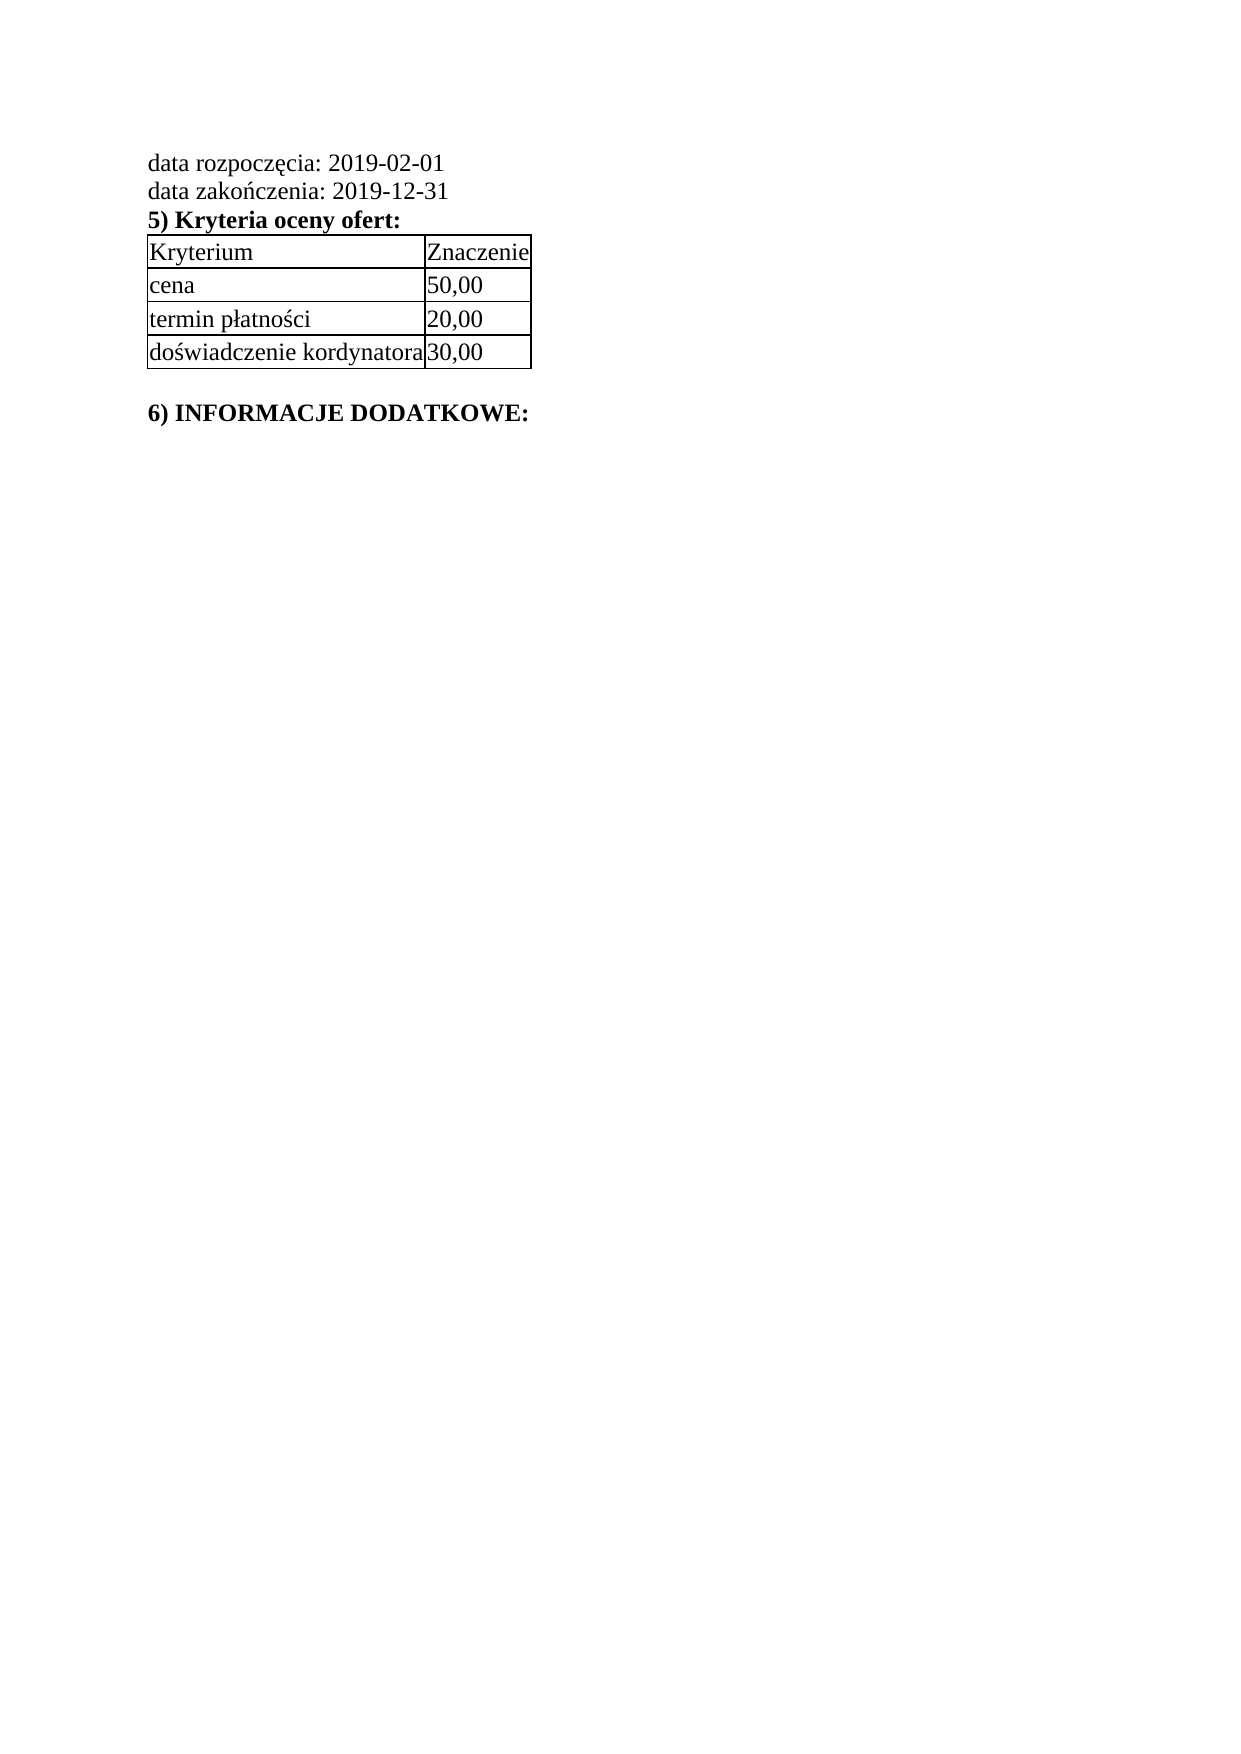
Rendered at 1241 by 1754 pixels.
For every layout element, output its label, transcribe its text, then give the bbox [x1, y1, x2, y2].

table_cell cena [148, 269, 424, 301]
text 6) INFORMACJE DODATKOWE: [148, 369, 1093, 455]
table_cell termin płatności [148, 302, 424, 334]
table_cell 50,00 [426, 269, 530, 301]
table_header [148, 587, 158, 644]
table_cell doświadczenie kordynatora [148, 336, 424, 368]
text data rozpoczęcia: 2019-02-01 data zakończenia: 2019-12-31 5) Kryteria oceny ofert: [148, 148, 1093, 234]
table_cell 30,00 [426, 336, 530, 368]
table_header Kryterium [148, 236, 424, 267]
table_header Znaczenie [426, 236, 530, 267]
table_cell 20,00 [426, 302, 530, 334]
